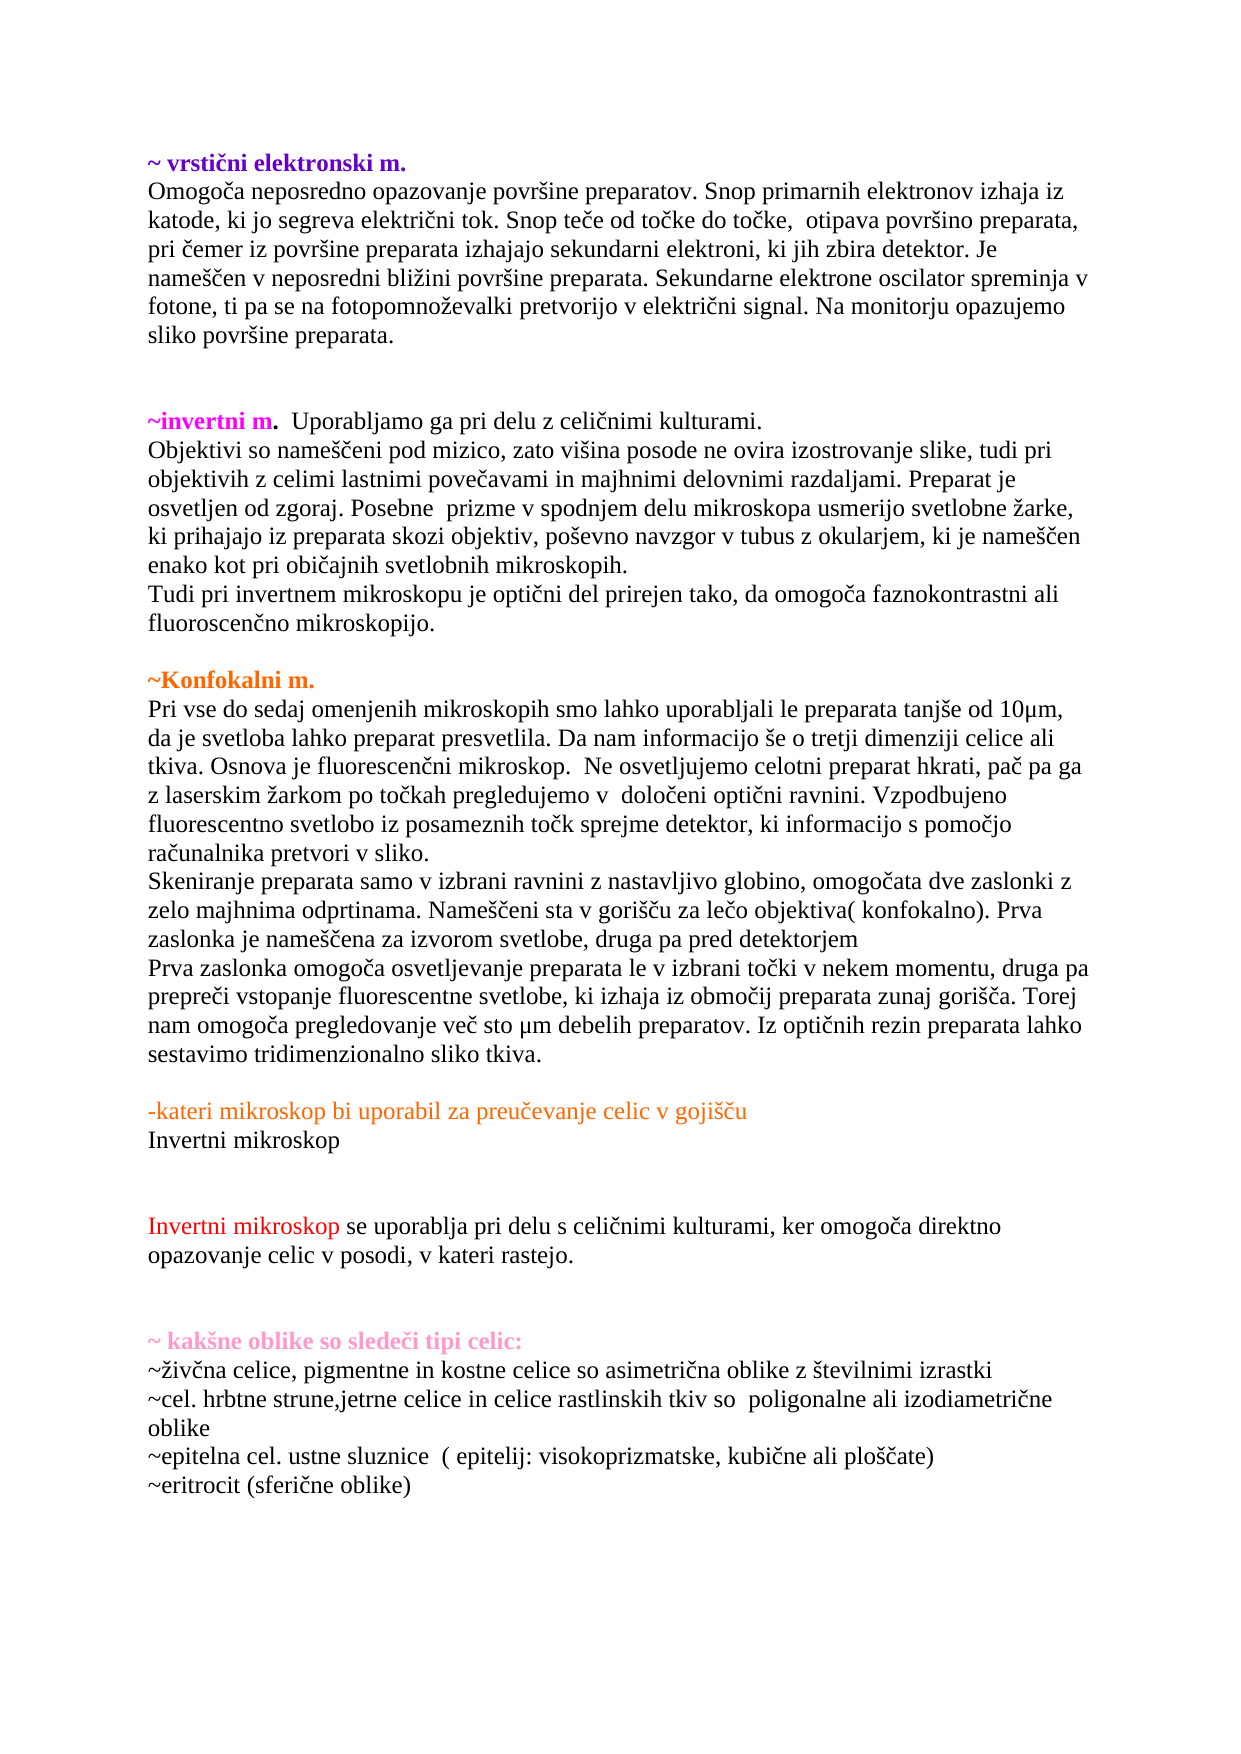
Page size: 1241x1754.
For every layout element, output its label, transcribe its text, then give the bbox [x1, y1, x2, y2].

text ~ vrstični elektronski m. [148, 148, 1093, 176]
text -kateri mikroskop bi uporabil za preučevanje celic v gojišču [148, 1096, 1093, 1125]
text Omogoča neposredno opazovanje površine preparatov. Snop primarnih elektronov izhaja iz katode, ki jo segreva električni tok. Snop teče od točke do točke, otipava površino preparata, pri čemer iz površine preparata izhajajo sekundarni elektroni, ki jih zbira detektor. Je nameščen v neposredni bližini površine preparata. Sekundarne elektrone oscilator spreminja v fotone, ti pa se na fotopomnoževalki pretvorijo v električni signal. Na monitorju opazujemo sliko površine preparata. [148, 176, 1093, 349]
text Pri vse do sedaj omenjenih mikroskopih smo lahko uporabljali le preparata tanjše od 10μm, da je svetloba lahko preparat presvetlila. Da nam informacijo še o tretji dimenziji celice ali tkiva. Osnova je fluorescenčni mikroskop. Ne osvetljujemo celotni preparat hkrati, pač pa ga z laserskim žarkom po točkah pregledujemo v določeni optični ravnini. Vzpodbujeno fluorescentno svetlobo iz posameznih točk sprejme detektor, ki informacijo s pomočjo računalnika pretvori v sliko. [148, 694, 1093, 866]
text Tudi pri invertnem mikroskopu je optični del prirejen tako, da omogoča faznokontrastni ali fluoroscenčno mikroskopijo. [148, 579, 1093, 665]
text Objektivi so nameščeni pod mizico, zato višina posode ne ovira izostrovanje slike, tudi pri objektivih z celimi lastnimi povečavami in majhnimi delovnimi razdaljami. Preparat je osvetljen od zgoraj. Posebne prizme v spodnjem delu mikroskopa usmerijo svetlobne žarke, ki prihajajo iz preparata skozi objektiv, poševno navzgor v tubus z okularjem, ki je nameščen enako kot pri običajnih svetlobnih mikroskopih. [148, 435, 1093, 579]
text Prva zaslonka omogoča osvetljevanje preparata le v izbrani točki v nekem momentu, druga pa prepreči vstopanje fluorescentne svetlobe, ki izhaja iz območij preparata zunaj gorišča. Torej nam omogoča pregledovanje več sto μm debelih preparatov. Iz optičnih rezin preparata lahko sestavimo tridimenzionalno sliko tkiva. [148, 953, 1093, 1068]
subtitle ~Konfokalni m. [148, 665, 1093, 694]
text ~ kakšne oblike so sledeči tipi celic: ~živčna celice, pigmentne in kostne celice so asimetrična oblike z številnimi izrastki ~cel. hrbtne strune,jetrne celice in celice rastlinskih tkiv so poligonalne ali izodiametrične oblike ~epitelna cel. ustne sluznice ( epitelij: visokoprizmatske, kubične ali ploščate) ~eritrocit (sferične oblike) [148, 1326, 1093, 1528]
text ~invertni m. Uporabljamo ga pri delu z celičnimi kulturami. [148, 406, 1093, 435]
text Skeniranje preparata samo v izbrani ravnini z nastavljivo globino, omogočata dve zaslonki z zelo majhnima odprtinama. Nameščeni sta v gorišču za lečo objektiva( konfokalno). Prva zaslonka je nameščena za izvorom svetlobe, druga pa pred detektorjem [148, 866, 1093, 953]
text Invertni mikroskop [148, 1125, 1093, 1154]
text Invertni mikroskop se uporablja pri delu s celičnimi kulturami, ker omogoča direktno opazovanje celic v posodi, v kateri rastejo. [148, 1211, 1093, 1269]
